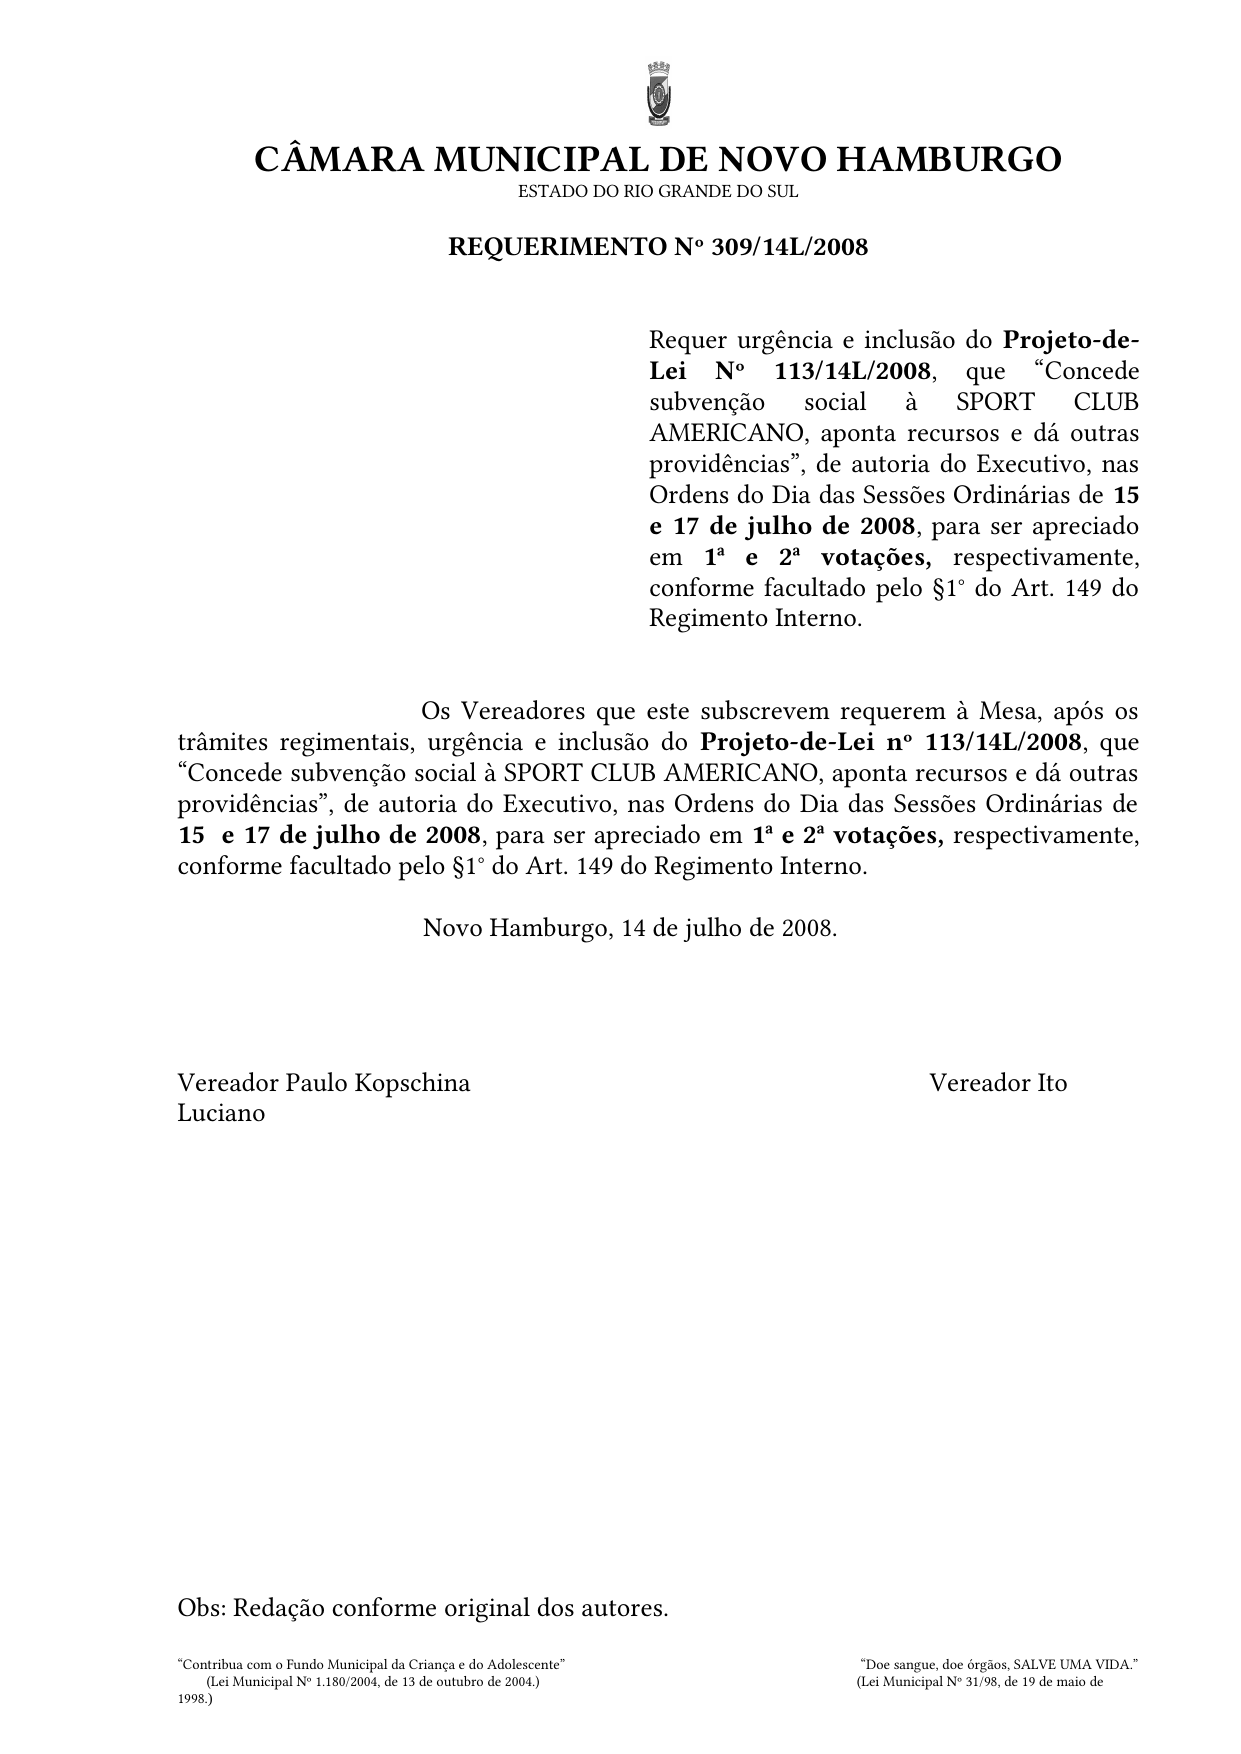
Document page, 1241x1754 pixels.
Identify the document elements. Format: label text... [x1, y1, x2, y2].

text Vereador Paulo Kopschina Vereador Ito Luciano [177, 1067, 1140, 1128]
text Obs: Redação conforme original dos autores. [177, 1593, 1140, 1623]
text REQUERIMENTO Nº 309/14L/2008 [177, 231, 1140, 262]
text Requer urgência e inclusão do Projeto-de-Lei Nº 113/14L/2008, que “Concede subvenção social à SPORT CLUB AMERICANO, aponta recursos e dá outras providências”, de autoria do Executivo, nas Ordens do Dia das Sessões Ordinárias de 15 e 17 de julho de 2008, para ser apreciado em 1ª e 2ª votações, respectivamente, conforme facultado pelo §1° do Art. 149 do Regimento Interno. [649, 324, 1140, 633]
text Novo Hamburgo, 14 de julho de 2008. [177, 912, 1140, 943]
text Os Vereadores que este subscrevem requerem à Mesa, após os trâmites regimentais, urgência e inclusão do Projeto-de-Lei nº 113/14L/2008, que “Concede subvenção social à SPORT CLUB AMERICANO, aponta recursos e dá outras providências”, de autoria do Executivo, nas Ordens do Dia das Sessões Ordinárias de 15 e 17 de julho de 2008, para ser apreciado em 1ª e 2ª votações, respectivamente, conforme facultado pelo §1° do Art. 149 do Regimento Interno. [177, 695, 1140, 881]
